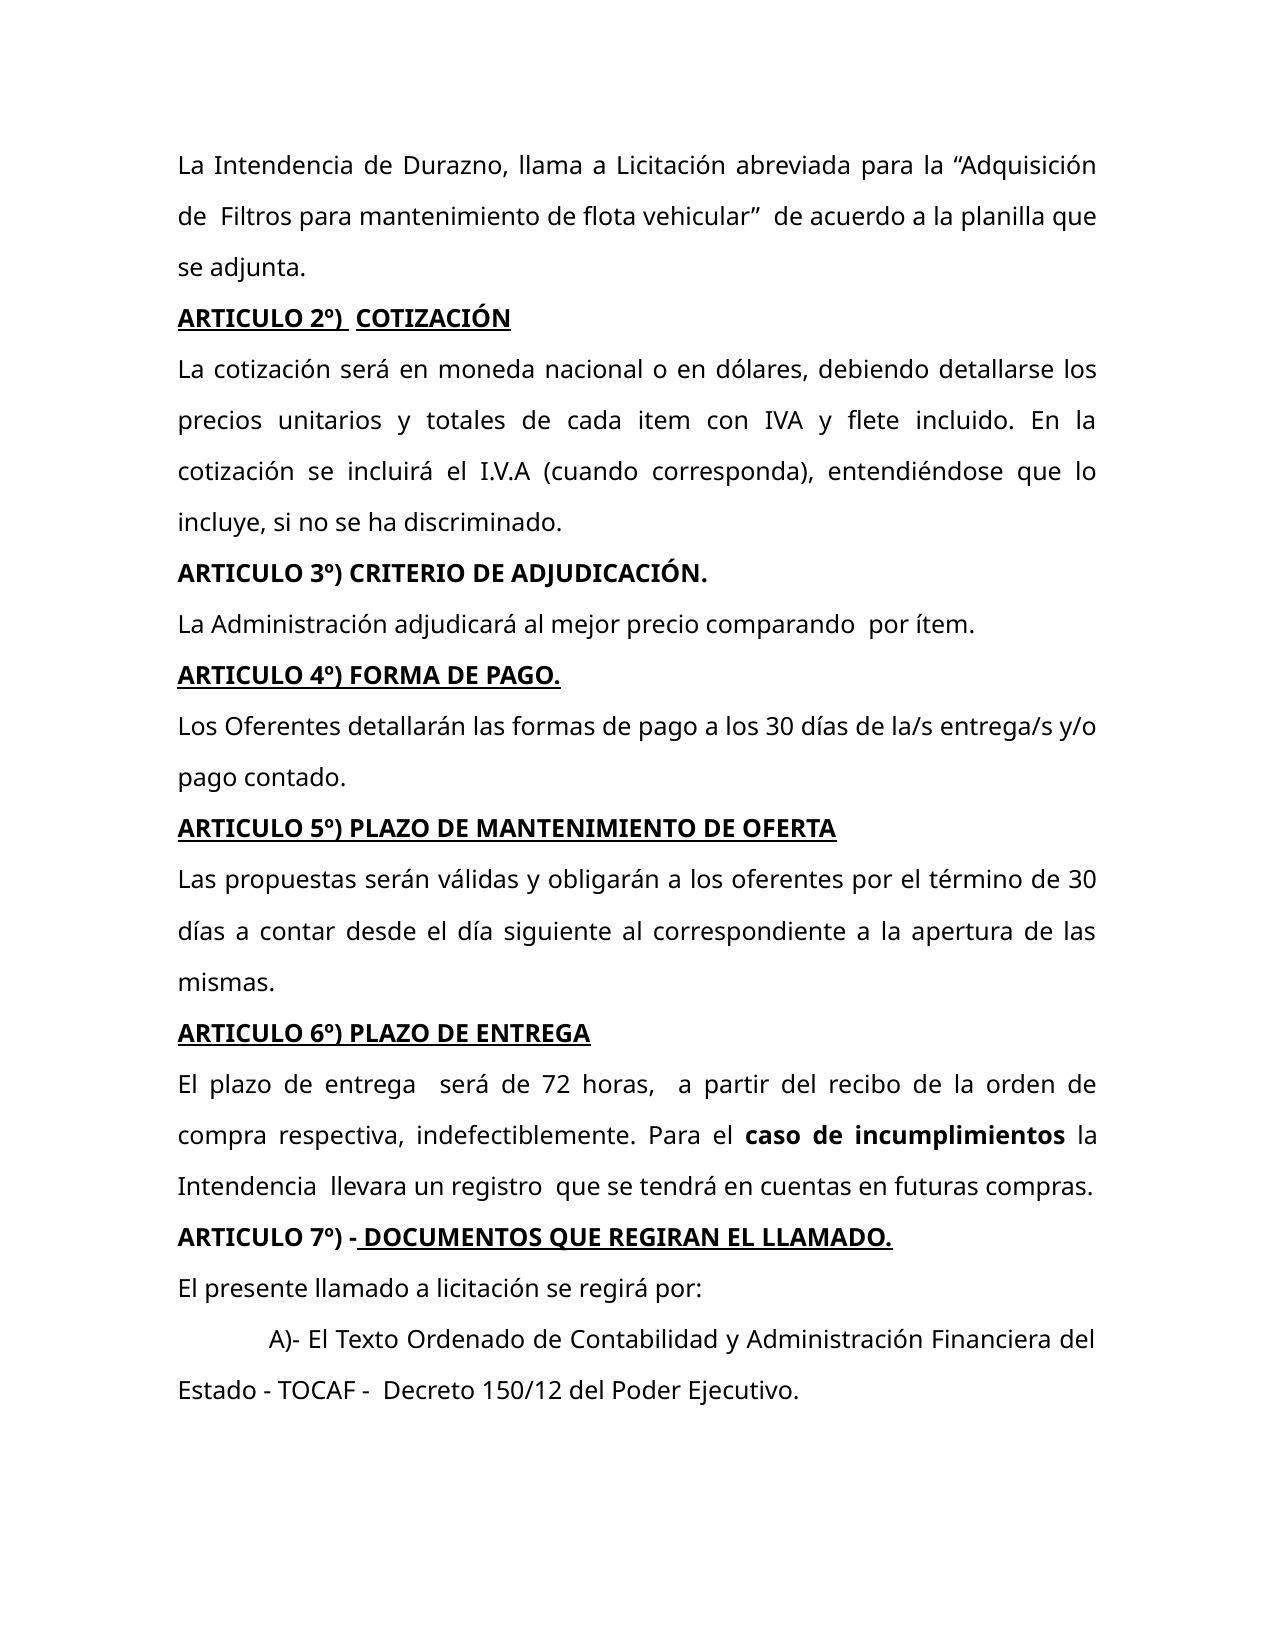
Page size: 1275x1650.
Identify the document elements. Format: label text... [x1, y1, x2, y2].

text La cotización será en moneda nacional o en dólares, debiendo detallarse los precios unitarios y totales de cada item con IVA y flete incluido. En la cotización se incluirá el I.V.A (cuando corresponda), entendiéndose que lo incluye, si no se ha discriminado. [177, 352, 1098, 539]
text ARTICULO 3º) CRITERIO DE ADJUDICACIÓN. [177, 556, 1098, 590]
text ARTICULO 7º) - DOCUMENTOS QUE REGIRAN EL LLAMADO. [177, 1219, 1098, 1253]
text ARTICULO 6º) PLAZO DE ENTREGA [177, 1015, 1098, 1049]
text Los Oferentes detallarán las formas de pago a los 30 días de la/s entrega/s y/o pago contado. [177, 709, 1098, 794]
text El presente llamado a licitación se regirá por: [177, 1271, 1098, 1304]
text La Administración adjudicará al mejor precio comparando por ítem. [177, 607, 1098, 641]
text El plazo de entrega será de 72 horas, a partir del recibo de la orden de compra respectiva, indefectiblemente. Para el caso de incumplimientos la Intendencia llevara un registro que se tendrá en cuentas en futuras compras. [177, 1066, 1098, 1202]
text A)- El Texto Ordenado de Contabilidad y Administración Financiera del Estado - TOCAF - Decreto 150/12 del Poder Ejecutivo. [177, 1322, 1098, 1407]
text ARTICULO 5º) PLAZO DE MANTENIMIENTO DE OFERTA [177, 811, 1098, 845]
text ARTICULO 2º) COTIZACIÓN [177, 301, 1098, 335]
text La Intendencia de Durazno, llama a Licitación abreviada para la “Adquisición de Filtros para mantenimiento de flota vehicular” de acuerdo a la planilla que se adjunta. [177, 148, 1098, 284]
text ARTICULO 4º) FORMA DE PAGO. [177, 658, 1098, 692]
text Las propuestas serán válidas y obligarán a los oferentes por el término de 30 días a contar desde el día siguiente al correspondiente a la apertura de las mismas. [177, 862, 1098, 998]
